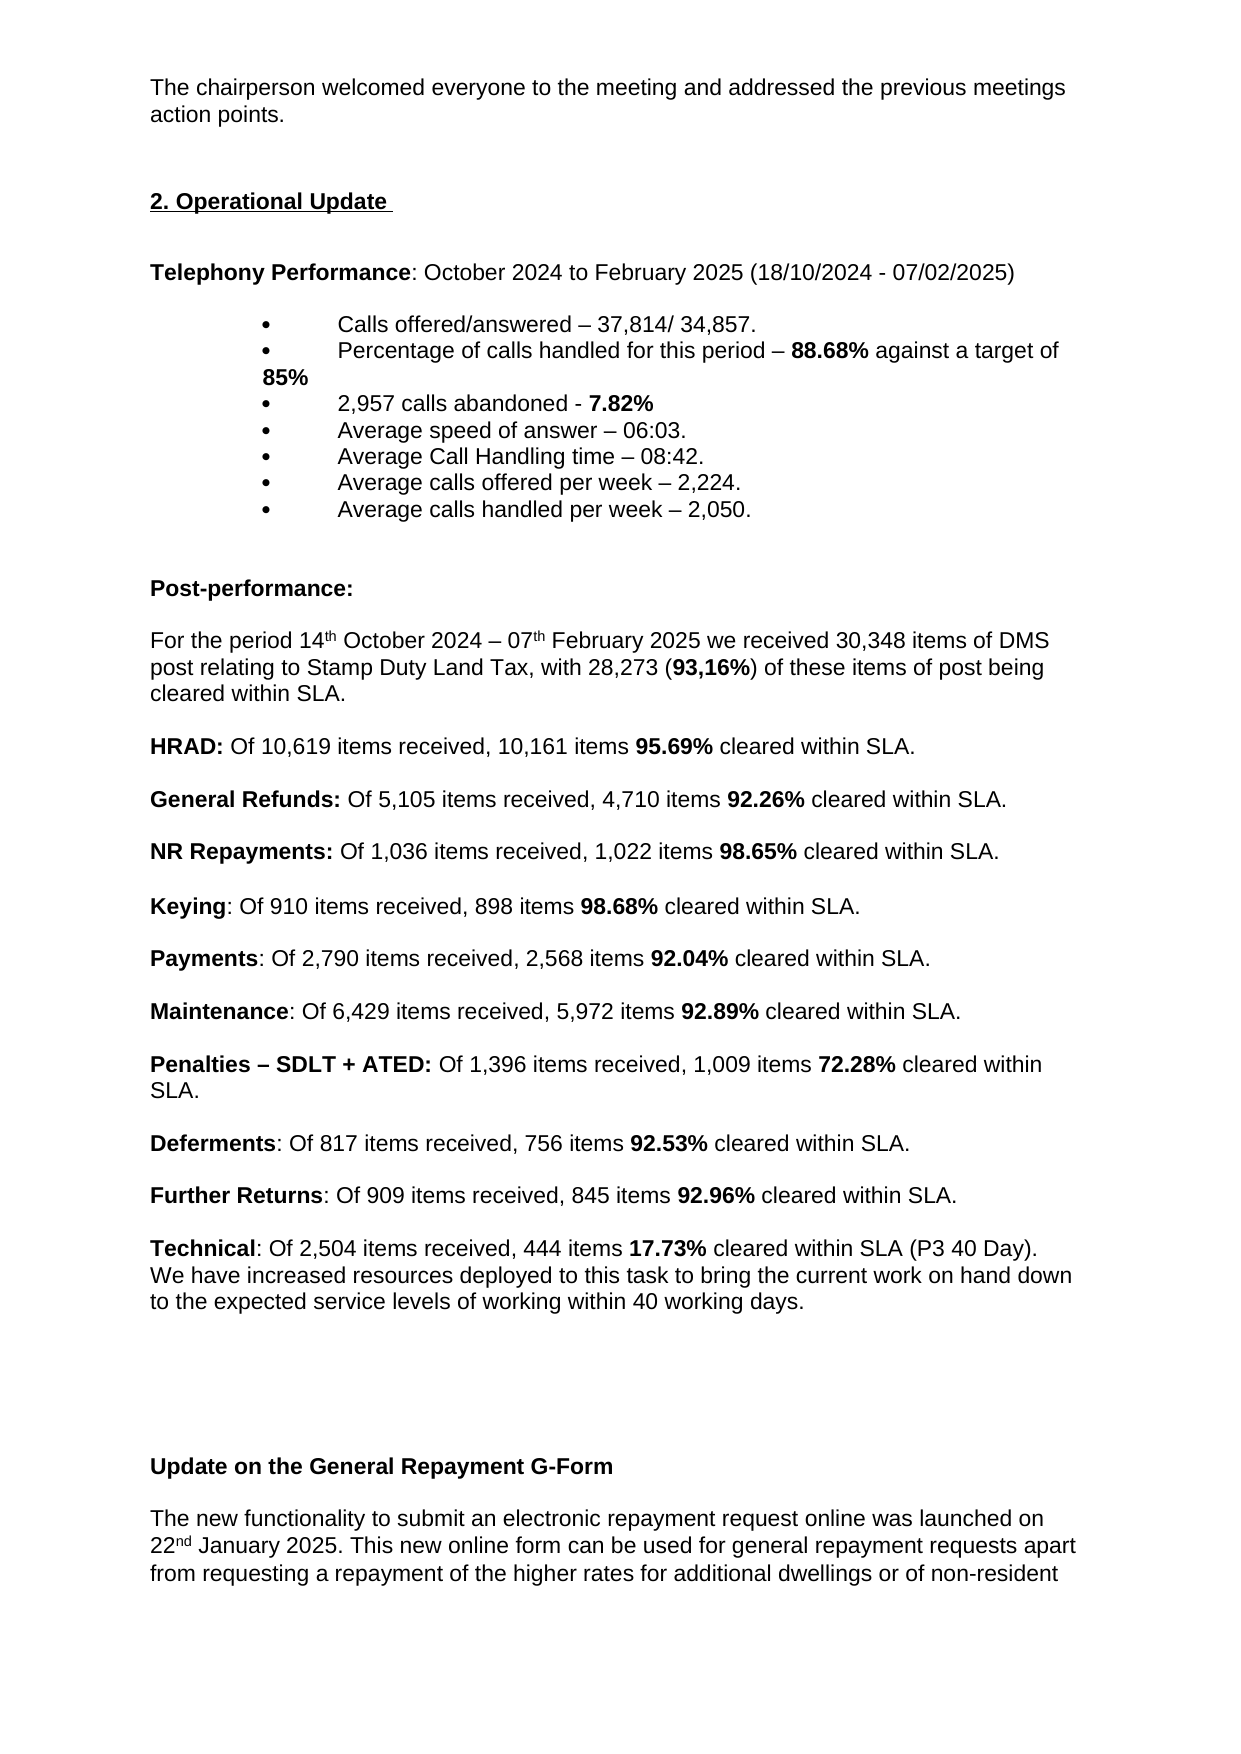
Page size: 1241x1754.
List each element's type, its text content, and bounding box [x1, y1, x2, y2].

text The chairperson welcomed everyone to the meeting and addressed the previous meetings action points. [150, 74, 1090, 127]
text Payments: Of 2,790 items received, 2,568 items 92.04% cleared within SLA. [150, 945, 1090, 972]
list Average calls offered per week – 2,224. [262, 469, 1090, 496]
text Telephony Performance: October 2024 to February 2025 (18/10/2024 - 07/02/2025) [150, 258, 1090, 285]
text Further Returns: Of 909 items received, 845 items 92.96% cleared within SLA. [150, 1182, 1090, 1209]
list Calls offered/answered – 37,814/ 34,857. [262, 311, 1090, 337]
list Average Call Handling time – 08:42. [262, 443, 1090, 469]
text Post-performance: [150, 575, 1090, 601]
text Keying: Of 910 items received, 898 items 98.68% cleared within SLA. [150, 893, 1090, 919]
text General Refunds: Of 5,105 items received, 4,710 items 92.26% cleared within SLA. [150, 786, 1090, 812]
text Update on the General Repayment G-Form [150, 1453, 1090, 1479]
list Average speed of answer – 06:03. [262, 417, 1090, 443]
text NR Repayments: Of 1,036 items received, 1,022 items 98.65% cleared within SLA. [150, 838, 1090, 864]
text Deferments: Of 817 items received, 756 items 92.53% cleared within SLA. [150, 1130, 1090, 1156]
text 2. Operational Update [150, 188, 1090, 215]
list Average calls handled per week – 2,050. [262, 496, 1090, 522]
text The new functionality to submit an electronic repayment request online was launched on 22nd January 2025. This new online form can be used for general repayment requests apart from requesting a repayment of the higher rates for additional dwellings or of non-resident [150, 1505, 1090, 1586]
list 2,957 calls abandoned - 7.82% [262, 390, 1090, 417]
text Penalties – SDLT + ATED: Of 1,396 items received, 1,009 items 72.28% cleared within SLA. [150, 1051, 1090, 1103]
text Maintenance: Of 6,429 items received, 5,972 items 92.89% cleared within SLA. [150, 998, 1090, 1024]
text We have increased resources deployed to this task to bring the current work on hand down to the expected service levels of working within 40 working days. [150, 1262, 1090, 1314]
list Percentage of calls handled for this period – 88.68% against a target of 85% [262, 337, 1090, 390]
text For the period 14th October 2024 – 07th February 2025 we received 30,348 items of DMS post relating to Stamp Duty Land Tax, with 28,273 (93,16%) of these items of post being cleared within SLA. [150, 627, 1090, 706]
text Technical: Of 2,504 items received, 444 items 17.73% cleared within SLA (P3 40 Day). [150, 1235, 1090, 1262]
text HRAD: Of 10,619 items received, 10,161 items 95.69% cleared within SLA. [150, 733, 1090, 759]
